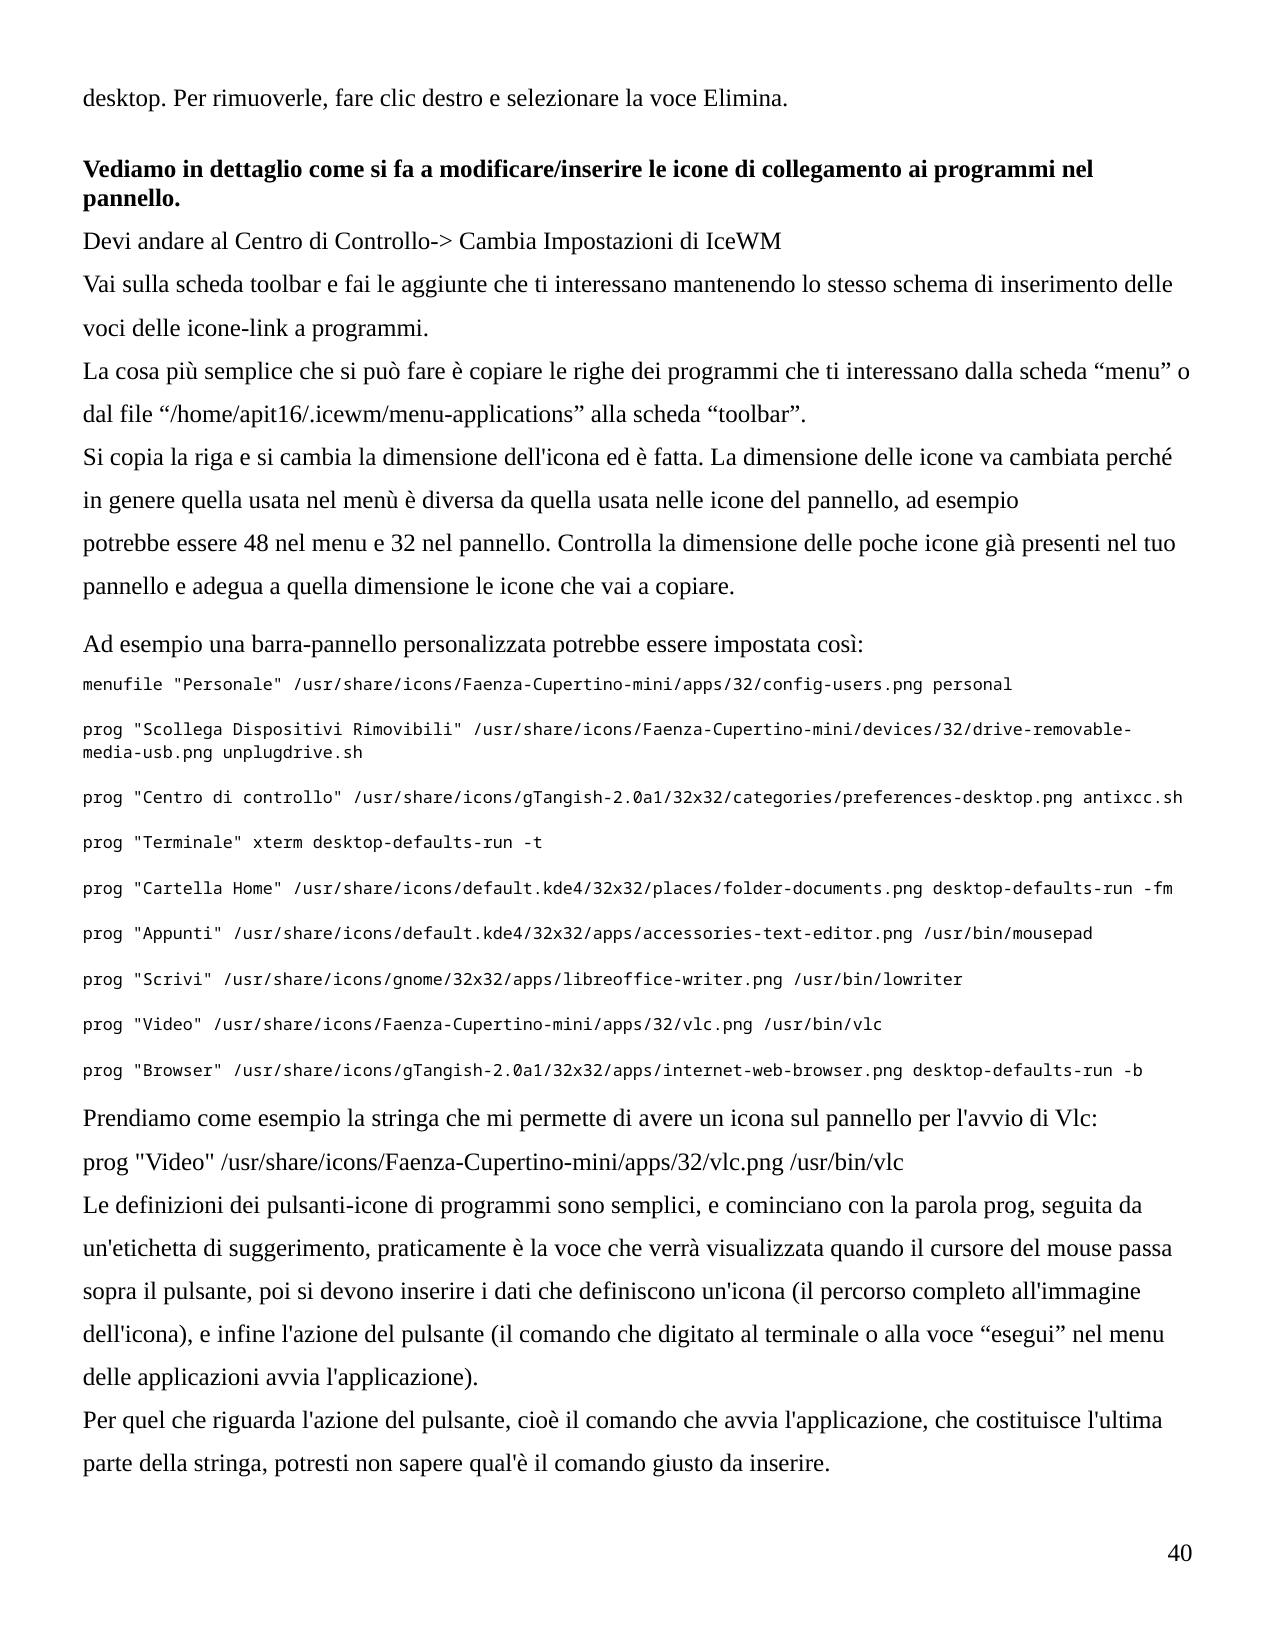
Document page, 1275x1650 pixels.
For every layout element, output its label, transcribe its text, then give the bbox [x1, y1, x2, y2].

text prog "Terminale" xterm desktop-defaults-run -t [83, 831, 1192, 854]
text Per quel che riguarda l'azione del pulsante, cioè il comando che avvia l'applicazione, che costituisce l'ultima parte della stringa, potresti non sapere qual'è il comando giusto da inserire. [83, 1405, 1192, 1477]
text Devi andare al Centro di Controllo-> Cambia Impostazioni di IceWM [83, 226, 1192, 255]
text potrebbe essere 48 nel menu e 32 nel pannello. Controlla la dimensione delle poche icone già presenti nel tuo pannello e adegua a quella dimensione le icone che vai a copiare. [83, 528, 1192, 600]
text Ad esempio una barra-pannello personalizzata potrebbe essere impostata così: [83, 629, 1192, 658]
text prog "Centro di controllo" /usr/share/icons/gTangish-2.0a1/32x32/categories/preferences-desktop.png antixcc.sh [83, 786, 1192, 808]
text prog "Appunti" /usr/share/icons/default.kde4/32x32/apps/accessories-text-editor.png /usr/bin/mousepad [83, 922, 1192, 944]
text prog "Cartella Home" /usr/share/icons/default.kde4/32x32/places/folder-documents.png desktop-defaults-run -fm [83, 876, 1192, 899]
text Le definizioni dei pulsanti-icone di programmi sono semplici, e cominciano con la parola prog, seguita da un'etichetta di suggerimento, praticamente è la voce che verrà visualizzata quando il cursore del mouse passa sopra il pulsante, poi si devono inserire i dati che definiscono un'icona (il percorso completo all'immagine dell'icona), e infine l'azione del pulsante (il comando che digitato al terminale o alla voce “esegui” nel menu delle applicazioni avvia l'applicazione). [83, 1190, 1192, 1391]
text Prendiamo come esempio la stringa che mi permette di avere un icona sul pannello per l'avvio di Vlc: [83, 1103, 1192, 1132]
text Vai sulla scheda toolbar e fai le aggiunte che ti interessano mantenendo lo stesso schema di inserimento delle voci delle icone-link a programmi. [83, 269, 1192, 341]
text prog "Browser" /usr/share/icons/gTangish-2.0a1/32x32/apps/internet-web-browser.png desktop-defaults-run -b [83, 1058, 1192, 1081]
text Si copia la riga e si cambia la dimensione dell'icona ed è fatta. La dimensione delle icone va cambiata perché in genere quella usata nel menù è diversa da quella usata nelle icone del pannello, ad esempio [83, 442, 1192, 514]
text La cosa più semplice che si può fare è copiare le righe dei programmi che ti interessano dalla scheda “menu” o dal file “/home/apit16/.icewm/menu-applications” alla scheda “toolbar”. [83, 356, 1192, 428]
text Vediamo in dettaglio come si fa a modificare/inserire le icone di collegamento ai programmi nel pannello. [83, 154, 1192, 212]
text prog "Scrivi" /usr/share/icons/gnome/32x32/apps/libreoffice-writer.png /usr/bin/lowriter [83, 967, 1192, 990]
text prog "Video" /usr/share/icons/Faenza-Cupertino-mini/apps/32/vlc.png /usr/bin/vlc [83, 1147, 1192, 1175]
text prog "Scollega Dispositivi Rimovibili" /usr/share/icons/Faenza-Cupertino-mini/devices/32/drive-removable-media-usb.png unplugdrive.sh [83, 717, 1192, 763]
text desktop. Per rimuoverle, fare clic destro e selezionare la voce Elimina. [83, 83, 1192, 111]
text menufile "Personale" /usr/share/icons/Faenza-Cupertino-mini/apps/32/config-users.png personal [83, 672, 1192, 695]
text prog "Video" /usr/share/icons/Faenza-Cupertino-mini/apps/32/vlc.png /usr/bin/vlc [83, 1013, 1192, 1035]
